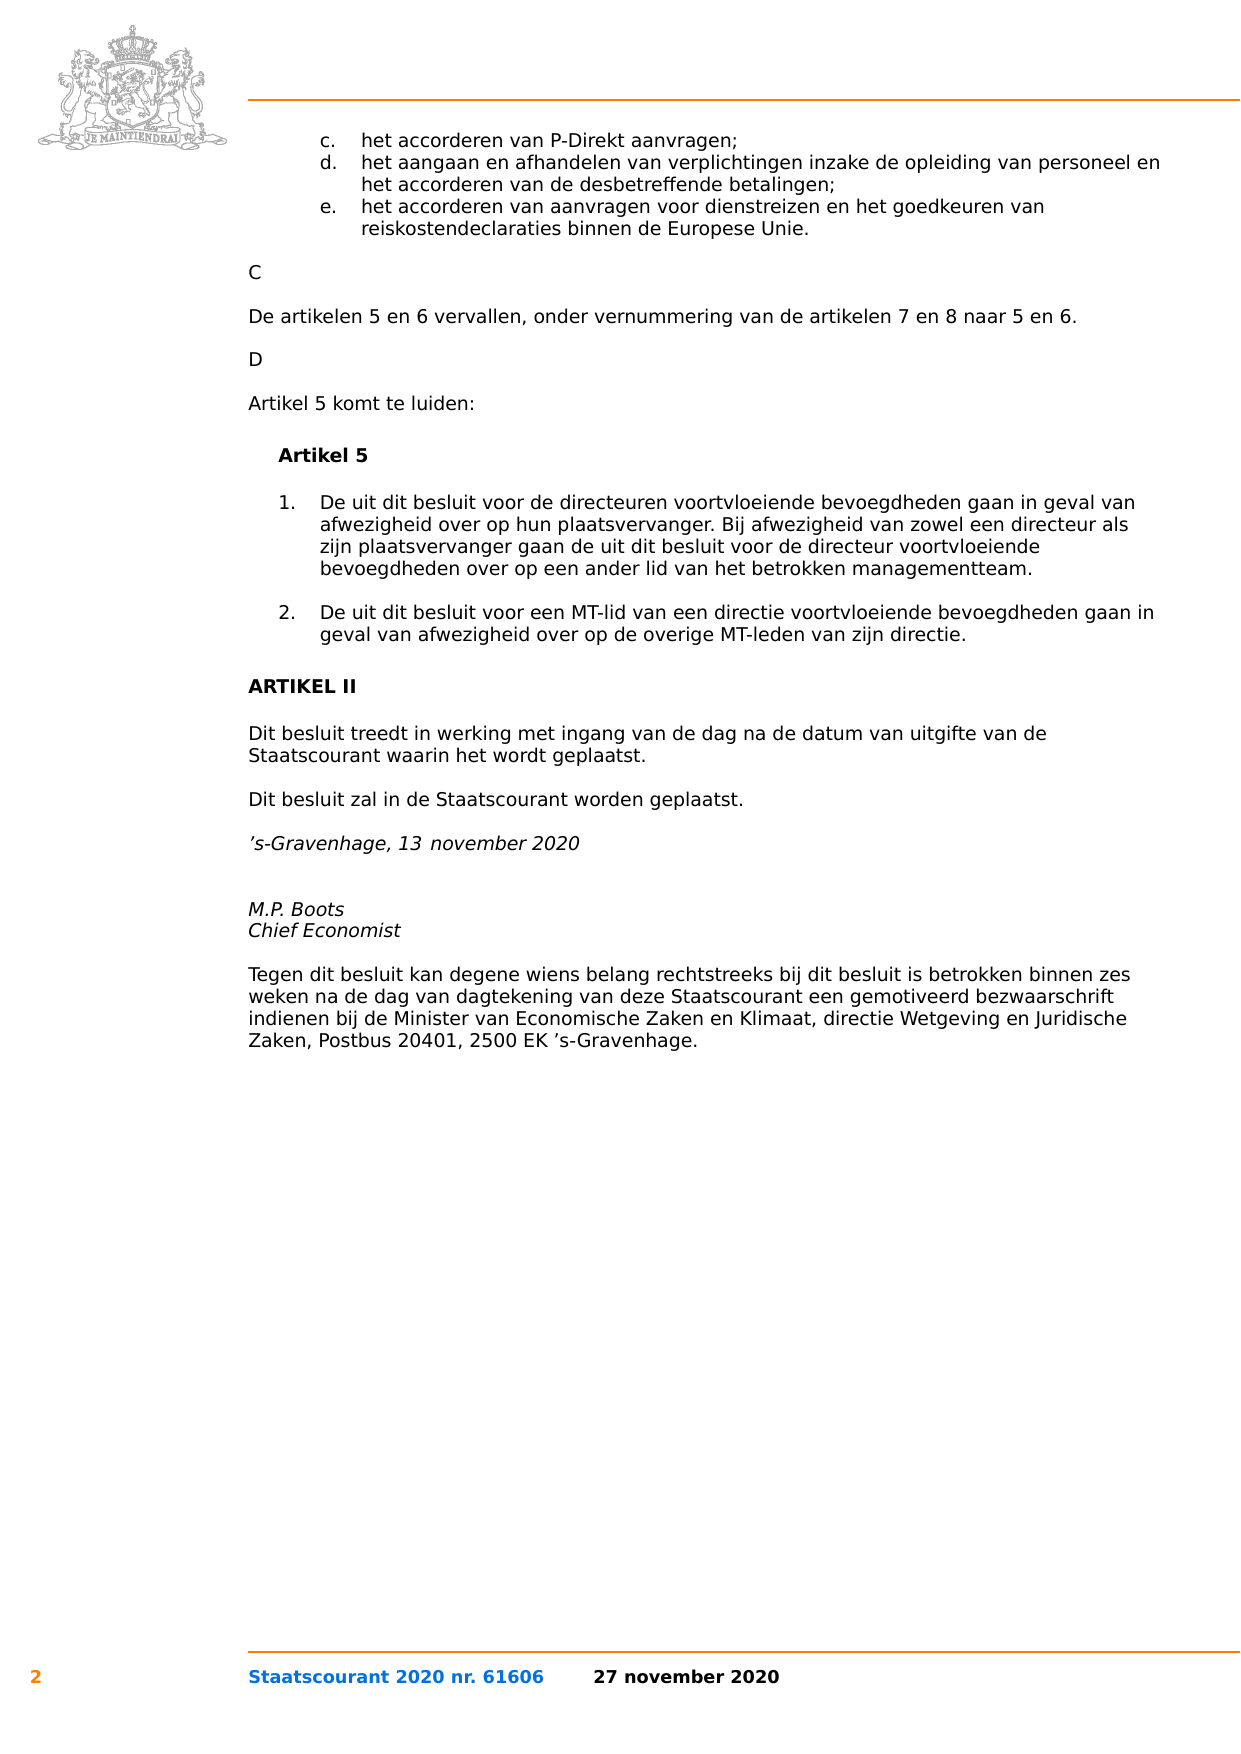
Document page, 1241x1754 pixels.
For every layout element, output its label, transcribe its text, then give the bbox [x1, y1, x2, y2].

subtitle Artikel 5 [278, 445, 1163, 467]
text ’s-Gravenhage, 13 november 2020 [248, 833, 1163, 854]
text M.P. Boots Chief Economist [248, 876, 1163, 942]
text De artikelen 5 en 6 vervallen, onder vernummering van de artikelen 7 en 8 naar 5 en 6. [248, 306, 1163, 327]
text Dit besluit zal in de Staatscourant worden geplaatst. [248, 789, 1163, 811]
text Artikel 5 komt te luiden: [248, 393, 1163, 415]
text Dit besluit treedt in werking met ingang van de dag na de datum van uitgifte van de Staatscourant waarin het wordt geplaatst. [248, 723, 1163, 767]
picture [38, 25, 227, 150]
text Tegen dit besluit kan degene wiens belang rechtstreeks bij dit besluit is betrokken binnen zes weken na de dag van dagtekening van deze Staatscourant een gemotiveerd bezwaarschrift indienen bij de Minister van Economische Zaken en Klimaat, directie Wetgeving en Juridische Zaken, Postbus 20401, 2500 EK ’s-Gravenhage. [248, 964, 1163, 1052]
text C [248, 262, 1163, 284]
text 1. De uit dit besluit voor de directeuren voortvloeiende bevoegdheden gaan in geval van afwezigheid over op hun plaatsvervanger. Bij afwezigheid van zowel een directeur als zijn plaatsvervanger gaan de uit dit besluit voor de directeur voortvloeiende bevoegdheden over op een ander lid van het betrokken managementteam. [278, 492, 1163, 580]
text e. het accorderen van aanvragen voor dienstreizen en het goedkeuren van reiskostendeclaraties binnen de Europese Unie. [319, 196, 1163, 240]
text c. het accorderen van P-Direkt aanvragen; [319, 130, 1163, 152]
text 2. De uit dit besluit voor een MT-lid van een directie voortvloeiende bevoegdheden gaan in geval van afwezigheid over op de overige MT-leden van zijn directie. [278, 602, 1163, 646]
text d. het aangaan en afhandelen van verplichtingen inzake de opleiding van personeel en het accorderen van de desbetreffende betalingen; [319, 152, 1163, 196]
text D [248, 349, 1163, 371]
subtitle ARTIKEL II [248, 676, 1163, 698]
